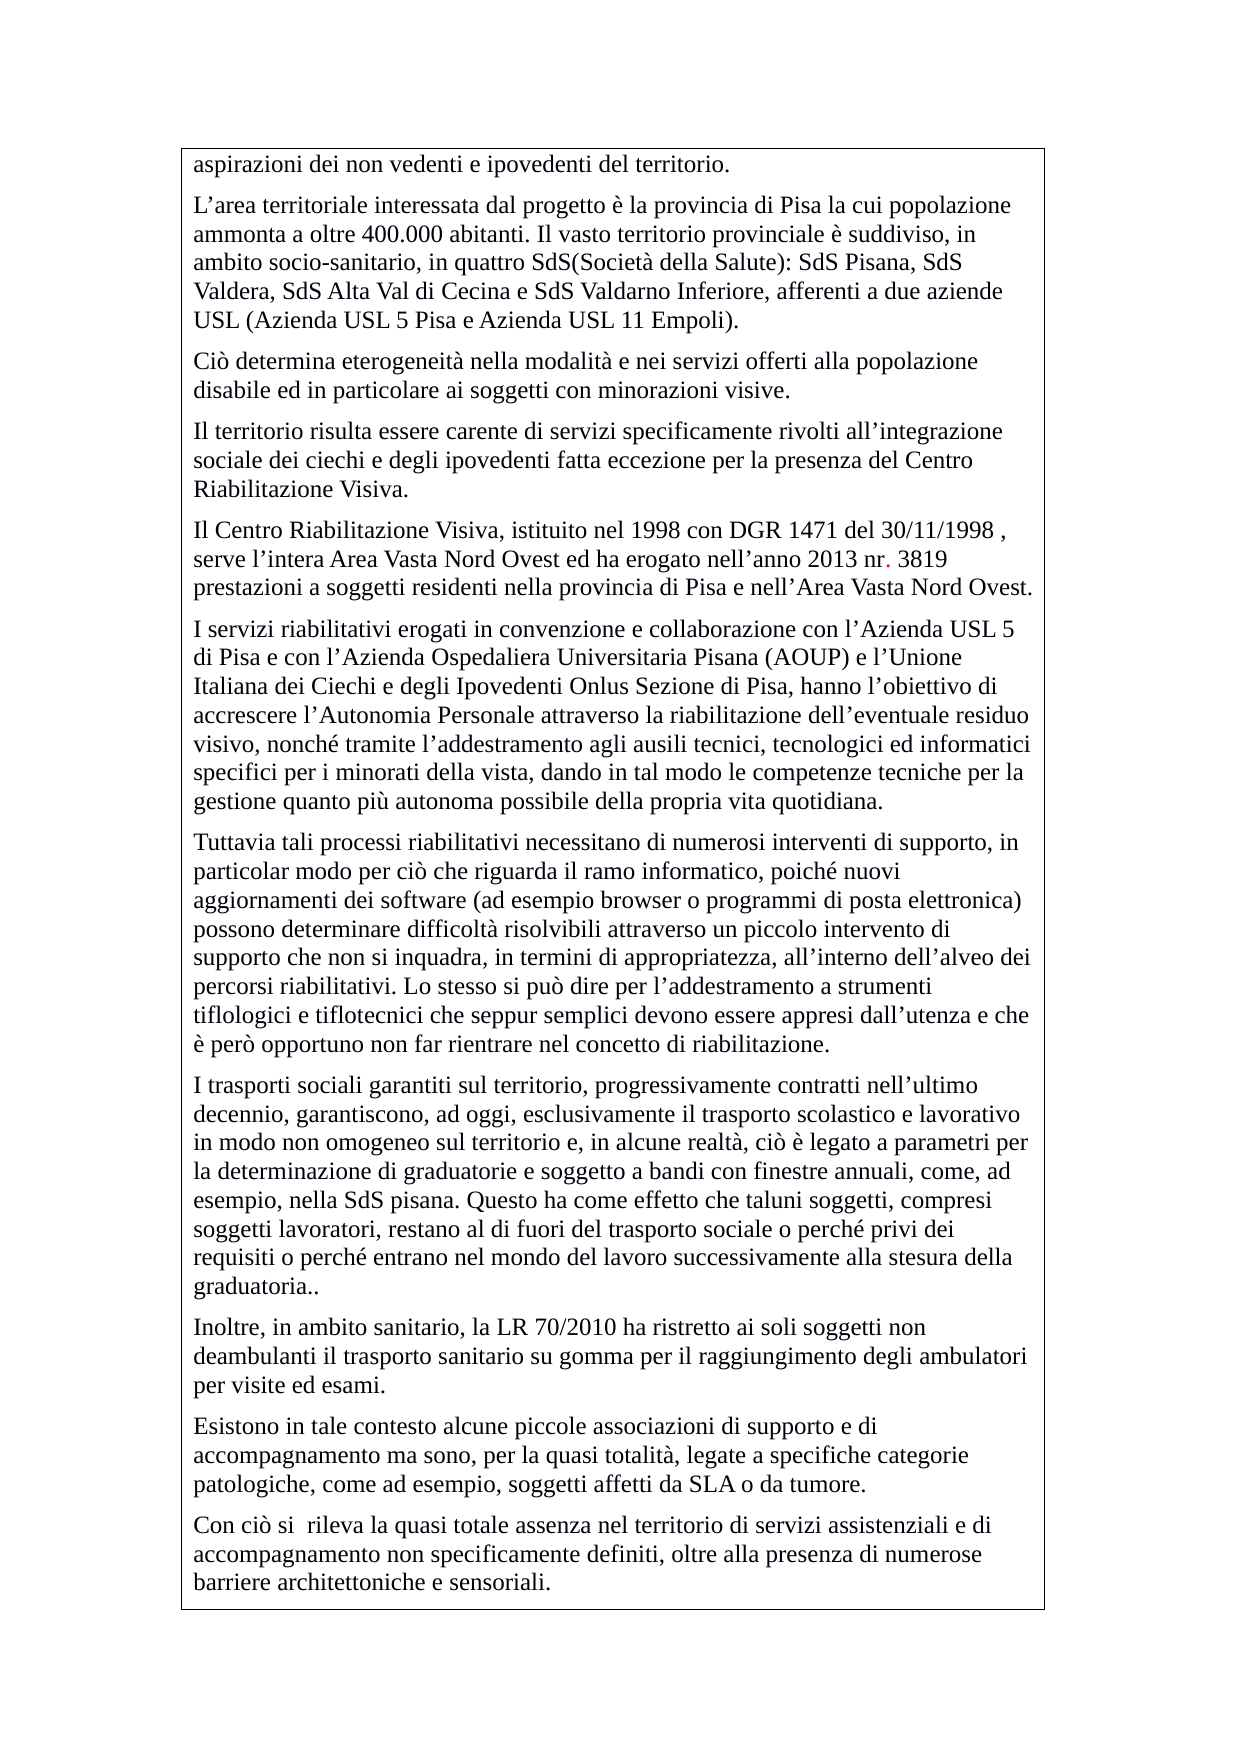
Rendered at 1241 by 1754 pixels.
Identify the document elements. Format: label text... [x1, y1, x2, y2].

table_header aspirazioni dei non vedenti e ipovedenti del territorio. L’area territoriale interessata dal progetto è la provincia di Pisa la cui popolazione ammonta a oltre 400.000 abitanti. Il vasto territorio provinciale è suddiviso, in ambito socio-sanitario, in quattro SdS(Società della Salute): SdS Pisana, SdS Valdera, SdS Alta Val di Cecina e SdS Valdarno Inferiore, afferenti a due aziende USL (Azienda USL 5 Pisa e Azienda USL 11 Empoli). Ciò determina eterogeneità nella modalità e nei servizi offerti alla popolazione disabile ed in particolare ai soggetti con minorazioni visive. Il territorio risulta essere carente di servizi specificamente rivolti all’integrazione sociale dei ciechi e degli ipovedenti fatta eccezione per la presenza del Centro Riabilitazione Visiva. Il Centro Riabilitazione Visiva, istituito nel 1998 con DGR 1471 del 30/11/1998 , serve l’intera Area Vasta Nord Ovest ed ha erogato nell’anno 2013 nr. 3819 prestazioni a soggetti residenti nella provincia di Pisa e nell’Area Vasta Nord Ovest. I servizi riabilitativi erogati in convenzione e collaborazione con l’Azienda USL 5 di Pisa e con l’Azienda Ospedaliera Universitaria Pisana (AOUP) e l’Unione Italiana dei Ciechi e degli Ipovedenti Onlus Sezione di Pisa, hanno l’obiettivo di accrescere l’Autonomia Personale attraverso la riabilitazione dell’eventuale residuo visivo, nonché tramite l’addestramento agli ausili tecnici, tecnologici ed informatici specifici per i minorati della vista, dando in tal modo le competenze tecniche per la gestione quanto più autonoma possibile della propria vita quotidiana. Tuttavia tali processi riabilitativi necessitano di numerosi interventi di supporto, in particolar modo per ciò che riguarda il ramo informatico, poiché nuovi aggiornamenti dei software (ad esempio browser o programmi di posta elettronica) possono determinare difficoltà risolvibili attraverso un piccolo intervento di supporto che non si inquadra, in termini di appropriatezza, all’interno dell’alveo dei percorsi riabilitativi. Lo stesso si può dire per l’addestramento a strumenti tiflologici e tiflotecnici che seppur semplici devono essere appresi dall’utenza e che è però opportuno non far rientrare nel concetto di riabilitazione. I trasporti sociali garantiti sul territorio, progressivamente contratti nell’ultimo decennio, garantiscono, ad oggi, esclusivamente il trasporto scolastico e lavorativo in modo non omogeneo sul territorio e, in alcune realtà, ciò è legato a parametri per la determinazione di graduatorie e soggetto a bandi con finestre annuali, come, ad esempio, nella SdS pisana. Questo ha come effetto che taluni soggetti, compresi soggetti lavoratori, restano al di fuori del trasporto sociale o perché privi dei requisiti o perché entrano nel mondo del lavoro successivamente alla stesura della graduatoria.. Inoltre, in ambito sanitario, la LR 70/2010 ha ristretto ai soli soggetti non deambulanti il trasporto sanitario su gomma per il raggiungimento degli ambulatori per visite ed esami. Esistono in tale contesto alcune piccole associazioni di supporto e di accompagnamento ma sono, per la quasi totalità, legate a specifiche categorie patologiche, come ad esempio, soggetti affetti da SLA o da tumore. Con ciò si rileva la quasi totale assenza nel territorio di servizi assistenziali e di accompagnamento non specificamente definiti, oltre alla presenza di numerose barriere architettoniche e sensoriali. [182, 149, 1044, 1609]
